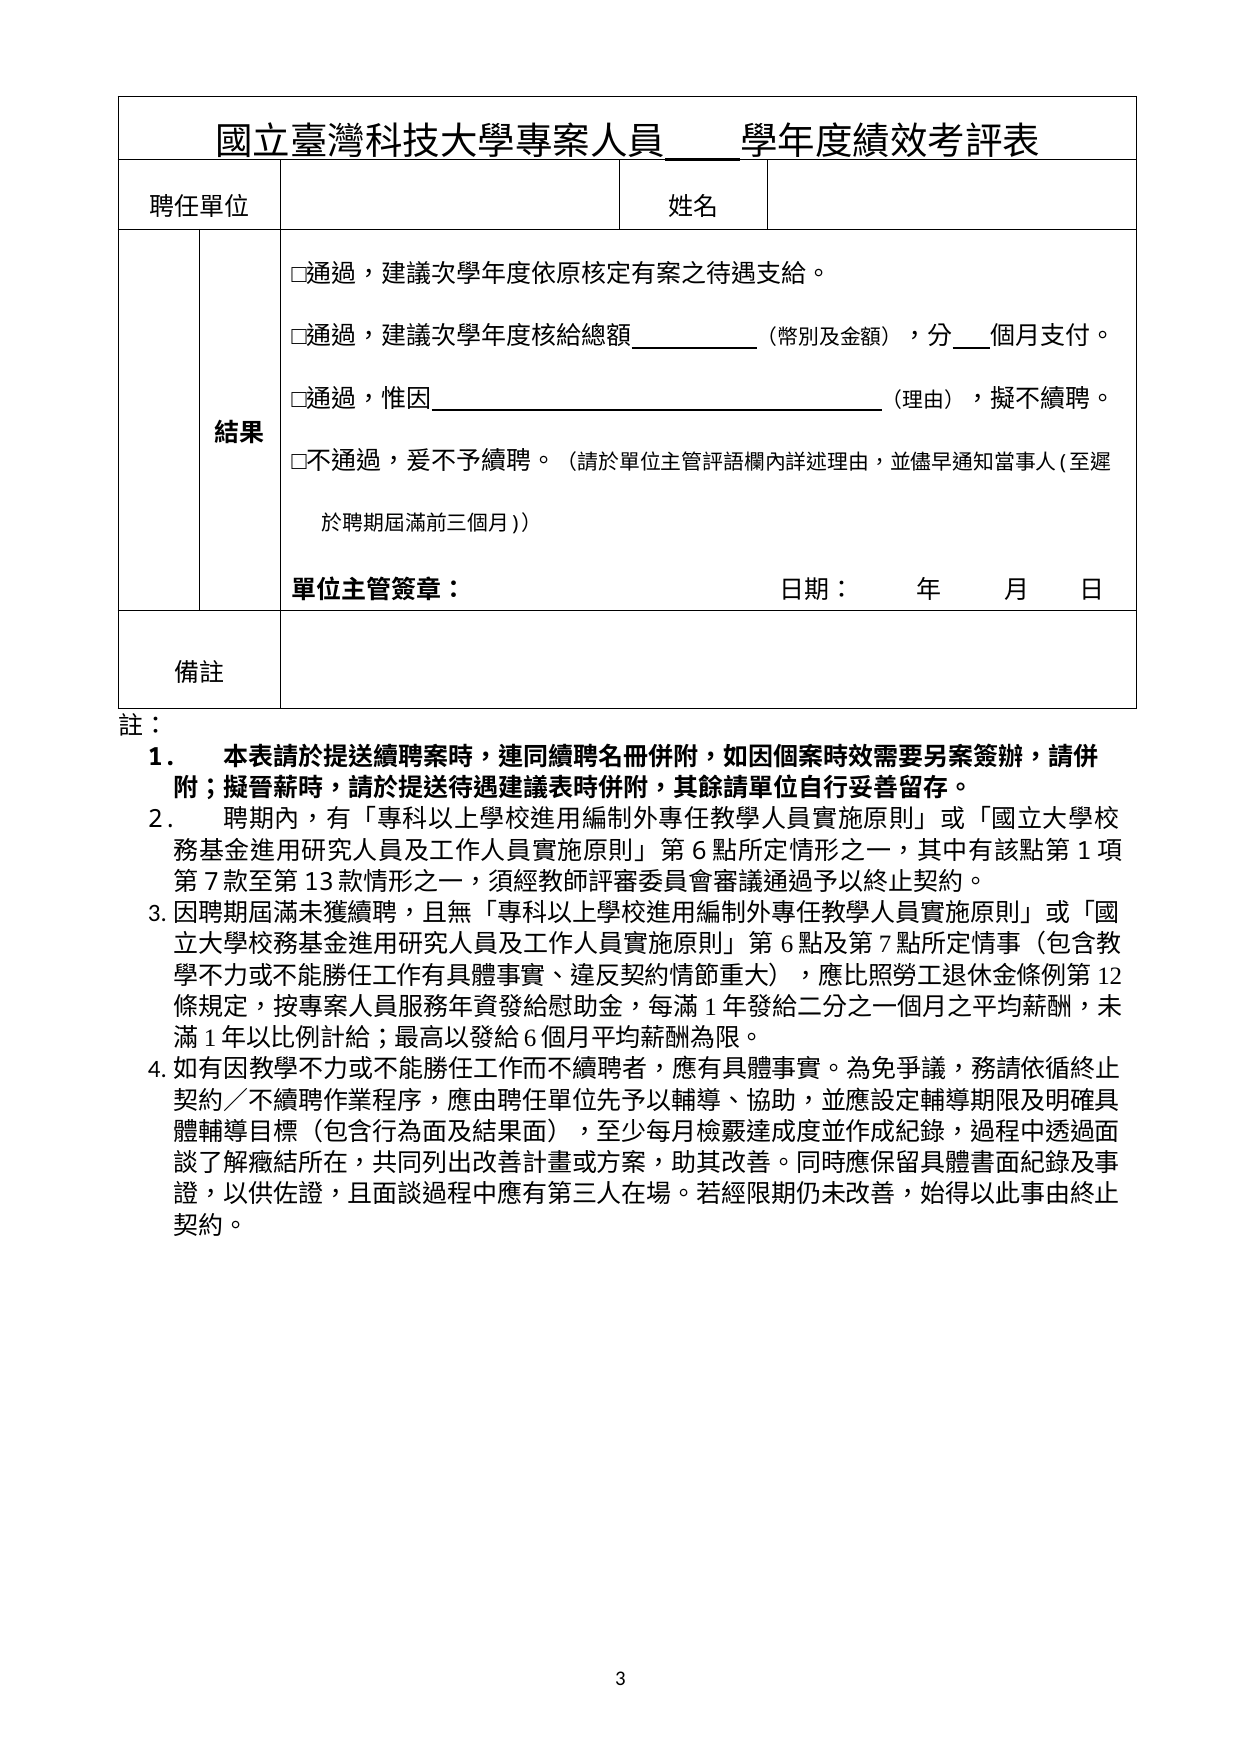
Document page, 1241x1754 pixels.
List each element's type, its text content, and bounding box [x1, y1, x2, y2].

table_cell 單位主管簽章： 日期： 年 月 日 [281, 542, 1136, 610]
table_cell [281, 611, 1136, 708]
table_cell [768, 160, 1136, 229]
table_header 國立臺灣科技大學專案人員 學年度績效考評表 [119, 97, 1136, 159]
table_cell 姓名 [620, 160, 767, 229]
table_cell 結果 [200, 230, 280, 610]
table_cell [119, 230, 199, 610]
list 聘期內，有「專科以上學校進用編制外專任教學人員實施原則」或「國立大學校務基金進用研究人員及工作人員實施原則」第6點所定情形之一，其中有該點第1項第7款至第13款情形之一，須經教師評審委員會審議通過予以終止契約。 [148, 803, 1122, 897]
list 本表請於提送續聘案時，連同續聘名冊併附，如因個案時效需要另案簽辦，請併附；擬晉薪時，請於提送待遇建議表時併附，其餘請單位自行妥善留存。 [148, 740, 1122, 803]
table_cell 備註 [119, 611, 280, 708]
list 因聘期屆滿未獲續聘，且無「專科以上學校進用編制外專任教學人員實施原則」或「國立大學校務基金進用研究人員及工作人員實施原則」第6點及第7點所定情事（包含教學不力或不能勝任工作有具體事實、違反契約情節重大），應比照勞工退休金條例第12條規定，按專案人員服務年資發給慰助金，每滿1年發給二分之一個月之平均薪酬，未滿1年以比例計給；最高以發給6個月平均薪酬為限。 [148, 897, 1122, 1053]
table_cell 聘任單位 [119, 160, 280, 229]
text 註： [118, 709, 1122, 740]
table_cell [281, 160, 619, 229]
table_cell □通過，建議次學年度依原核定有案之待遇支給。 □通過，建議次學年度核給總額 （幣別及金額），分 個月支付。 □通過，惟因 （理由），擬不續聘。 □不通過，爰不予續聘。（請於單位主管評語欄內詳述理由，並儘早通知當事人(至遲於聘期屆滿前三個月)） [281, 230, 1136, 542]
list 如有因教學不力或不能勝任工作而不續聘者，應有具體事實。為免爭議，務請依循終止契約／不續聘作業程序，應由聘任單位先予以輔導、協助，並應設定輔導期限及明確具體輔導目標（包含行為面及結果面），至少每月檢覈達成度並作成紀錄，過程中透過面談了解癥結所在，共同列出改善計畫或方案，助其改善。同時應保留具體書面紀錄及事證，以供佐證，且面談過程中應有第三人在場。若經限期仍未改善，始得以此事由終止契約。 [148, 1053, 1122, 1240]
